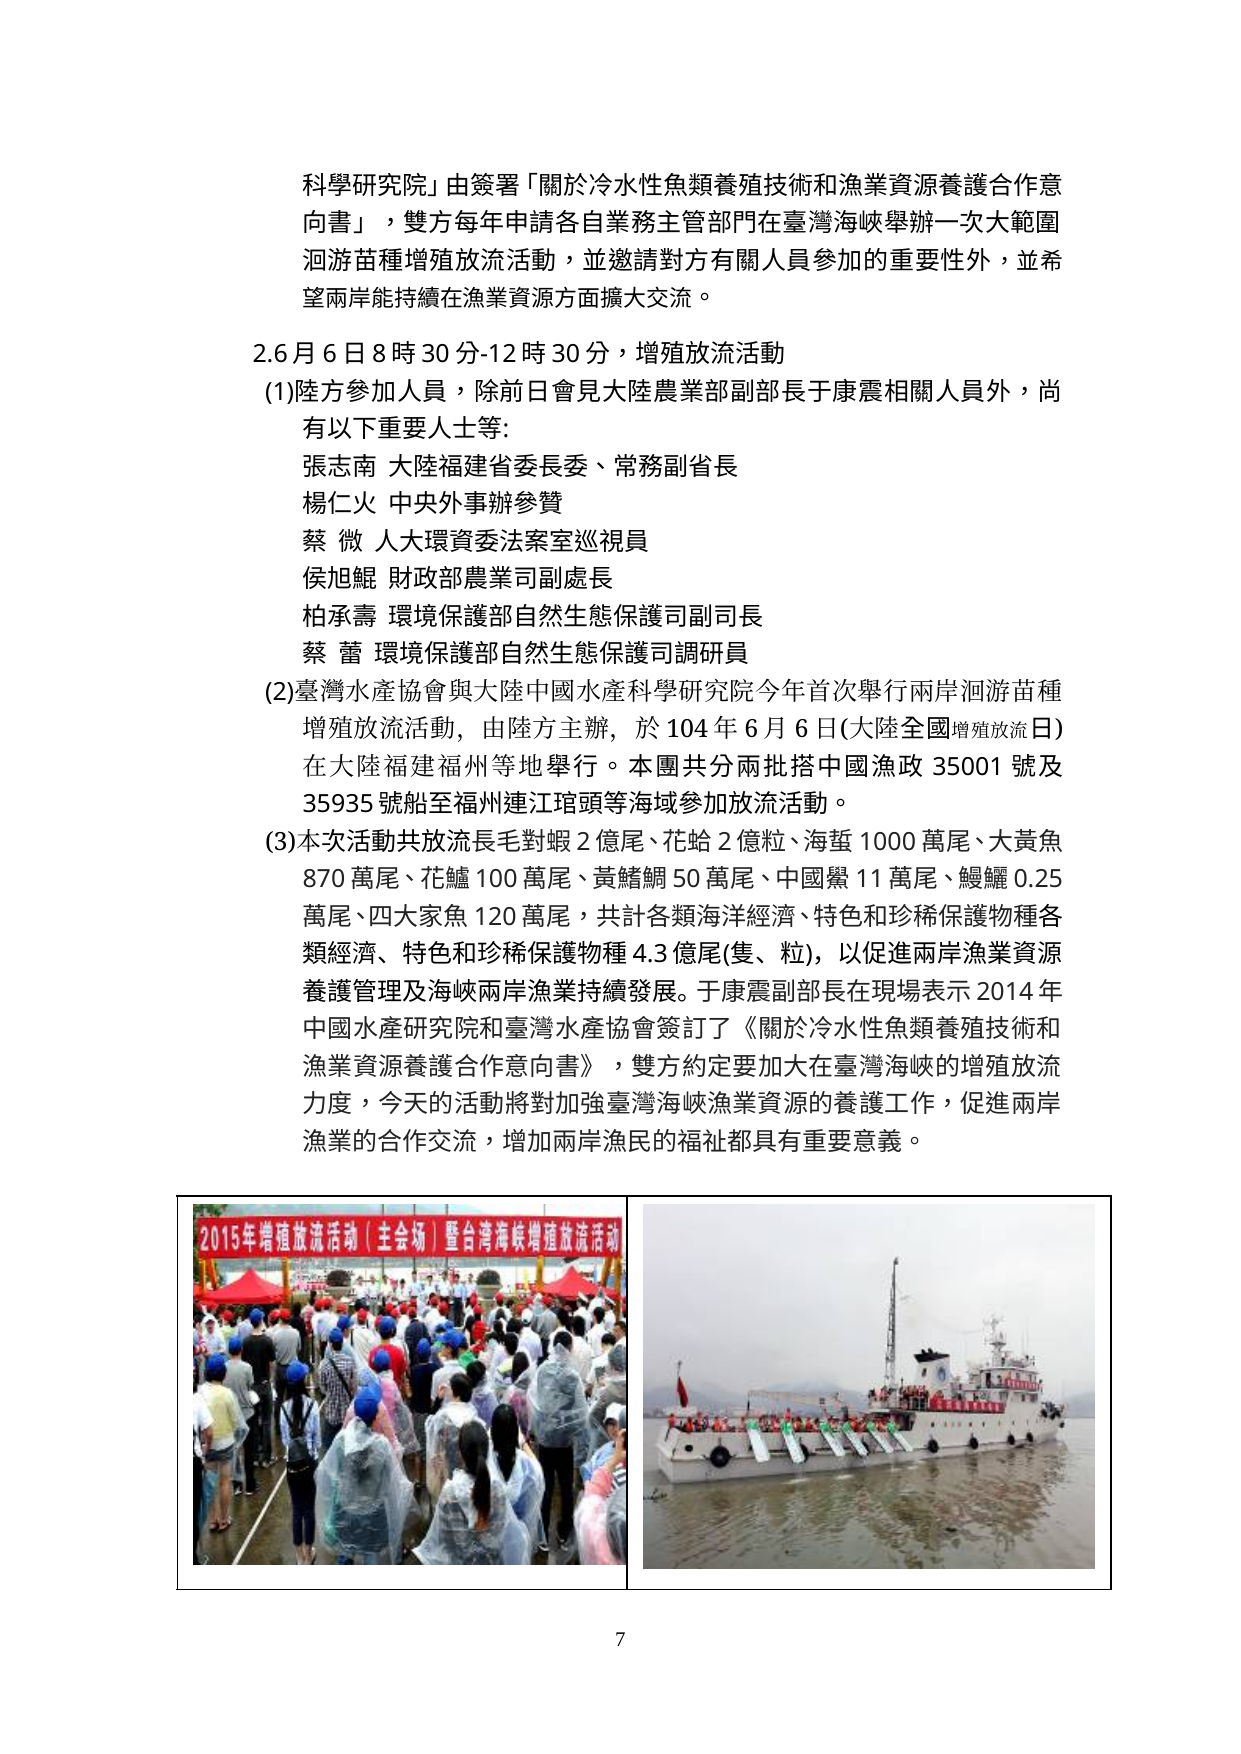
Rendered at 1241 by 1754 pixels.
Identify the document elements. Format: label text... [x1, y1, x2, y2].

text 楊仁火 中央外事辦參贊 [177, 483, 1063, 521]
text 科學研究院」由簽署「關於冷水性魚類養殖技術和漁業資源養護合作意向書」，雙方每年申請各自業務主管部門在臺灣海峽舉辦一次大範圍洄游苗種增殖放流活動，並邀請對方有關人員參加的重要性外，並希望兩岸能持續在漁業資源方面擴大交流。 [265, 164, 1063, 314]
text 侯旭鯤 財政部農業司副處長 [177, 558, 1063, 596]
text 張志南 大陸福建省委長委、常務副省長 [177, 446, 1063, 483]
text (2)臺灣水產協會與大陸中國水產科學研究院今年首次舉行兩岸洄游苗種增殖放流活動，由陸方主辦，於104年6月6日(大陸全國增殖放流日)在大陸福建福州等地舉行。本團共分兩批搭中國漁政35001號及35935號船至福州連江琯頭等海域參加放流活動。 [265, 671, 1063, 821]
text (1)陸方參加人員，除前日會見大陸農業部副部長于康震相關人員外，尚有以下重要人士等: [265, 371, 1063, 446]
text 柏承壽 環境保護部自然生態保護司副司長 [177, 596, 1063, 633]
text 2.6月6日8時30分-12時30分，增殖放流活動 [177, 333, 1063, 371]
text 蔡 微 人大環資委法案室巡視員 [177, 521, 1063, 558]
text 蔡 蕾 環境保護部自然生態保護司調研員 [177, 633, 1063, 671]
picture [193, 1204, 626, 1565]
picture [643, 1204, 1095, 1569]
text (3)本次活動共放流長毛對蝦2億尾、花蛤2億粒、海蜇1000萬尾、大黃魚870萬尾、花鱸100萬尾、黃鰭鯛50萬尾、中國鱟11萬尾、鰻鱺0.25萬尾、四大家魚120萬尾，共計各類海洋經濟、特色和珍稀保護物種各類經濟、特色和珍稀保護物種4.3億尾(隻、粒)，以促進兩岸漁業資源養護管理及海峽兩岸漁業持續發展。于康震副部長在現場表示2014年中國水產研究院和臺灣水產協會簽訂了《關於冷水性魚類養殖技術和漁業資源養護合作意向書》，雙方約定要加大在臺灣海峽的增殖放流力度，今天的活動將對加強臺灣海峽漁業資源的養護工作，促進兩岸漁業的合作交流，增加兩岸漁民的福祉都具有重要意義。 [265, 821, 1063, 1158]
